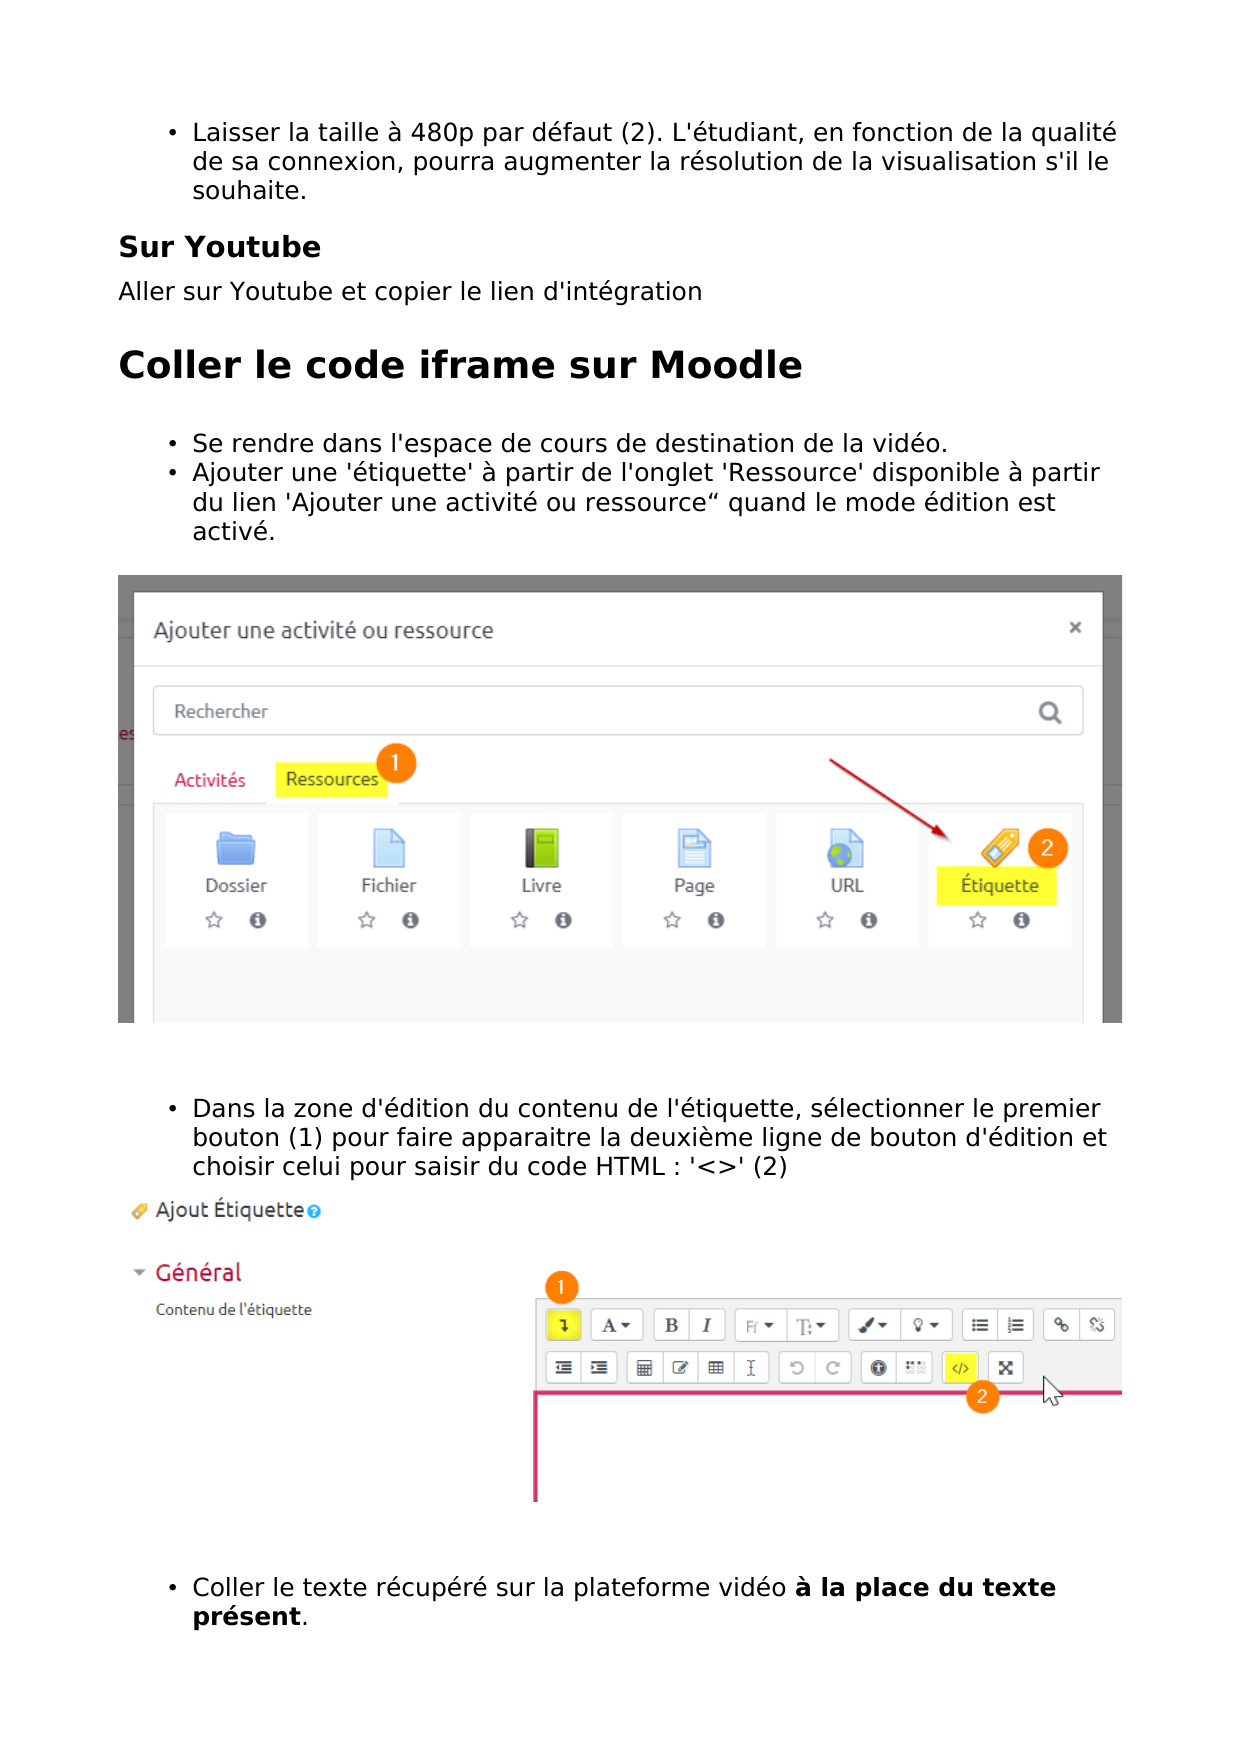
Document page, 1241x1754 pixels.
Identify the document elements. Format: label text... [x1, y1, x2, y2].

picture [118, 575, 1123, 1023]
list Laisser la taille à 480p par défaut (2). L'étudiant, en fonction de la qualité de sa connexion, pourra augmenter la résolution de la visualisation s'il le souhaite. [177, 118, 1122, 206]
subtitle Coller le code iframe sur Moodle [118, 344, 1122, 387]
subtitle Sur Youtube [118, 231, 1122, 264]
list Coller le texte récupéré sur la plateforme vidéo à la place du texte présent. [177, 1573, 1122, 1631]
list Dans la zone d'édition du contenu de l'étiquette, sélectionner le premier bouton (1) pour faire apparaitre la deuxième ligne de bouton d'édition et choisir celui pour saisir du code HTML : '<>' (2) [177, 1094, 1122, 1181]
list Se rendre dans l'espace de cours de destination de la vidéo. [177, 429, 1122, 458]
picture [118, 1181, 1123, 1502]
list Ajouter une 'étiquette' à partir de l'onglet 'Ressource' disponible à partir du lien 'Ajouter une activité ou ressource“ quand le mode édition est activé. [177, 458, 1122, 546]
text Aller sur Youtube et copier le lien d'intégration [118, 277, 1122, 306]
